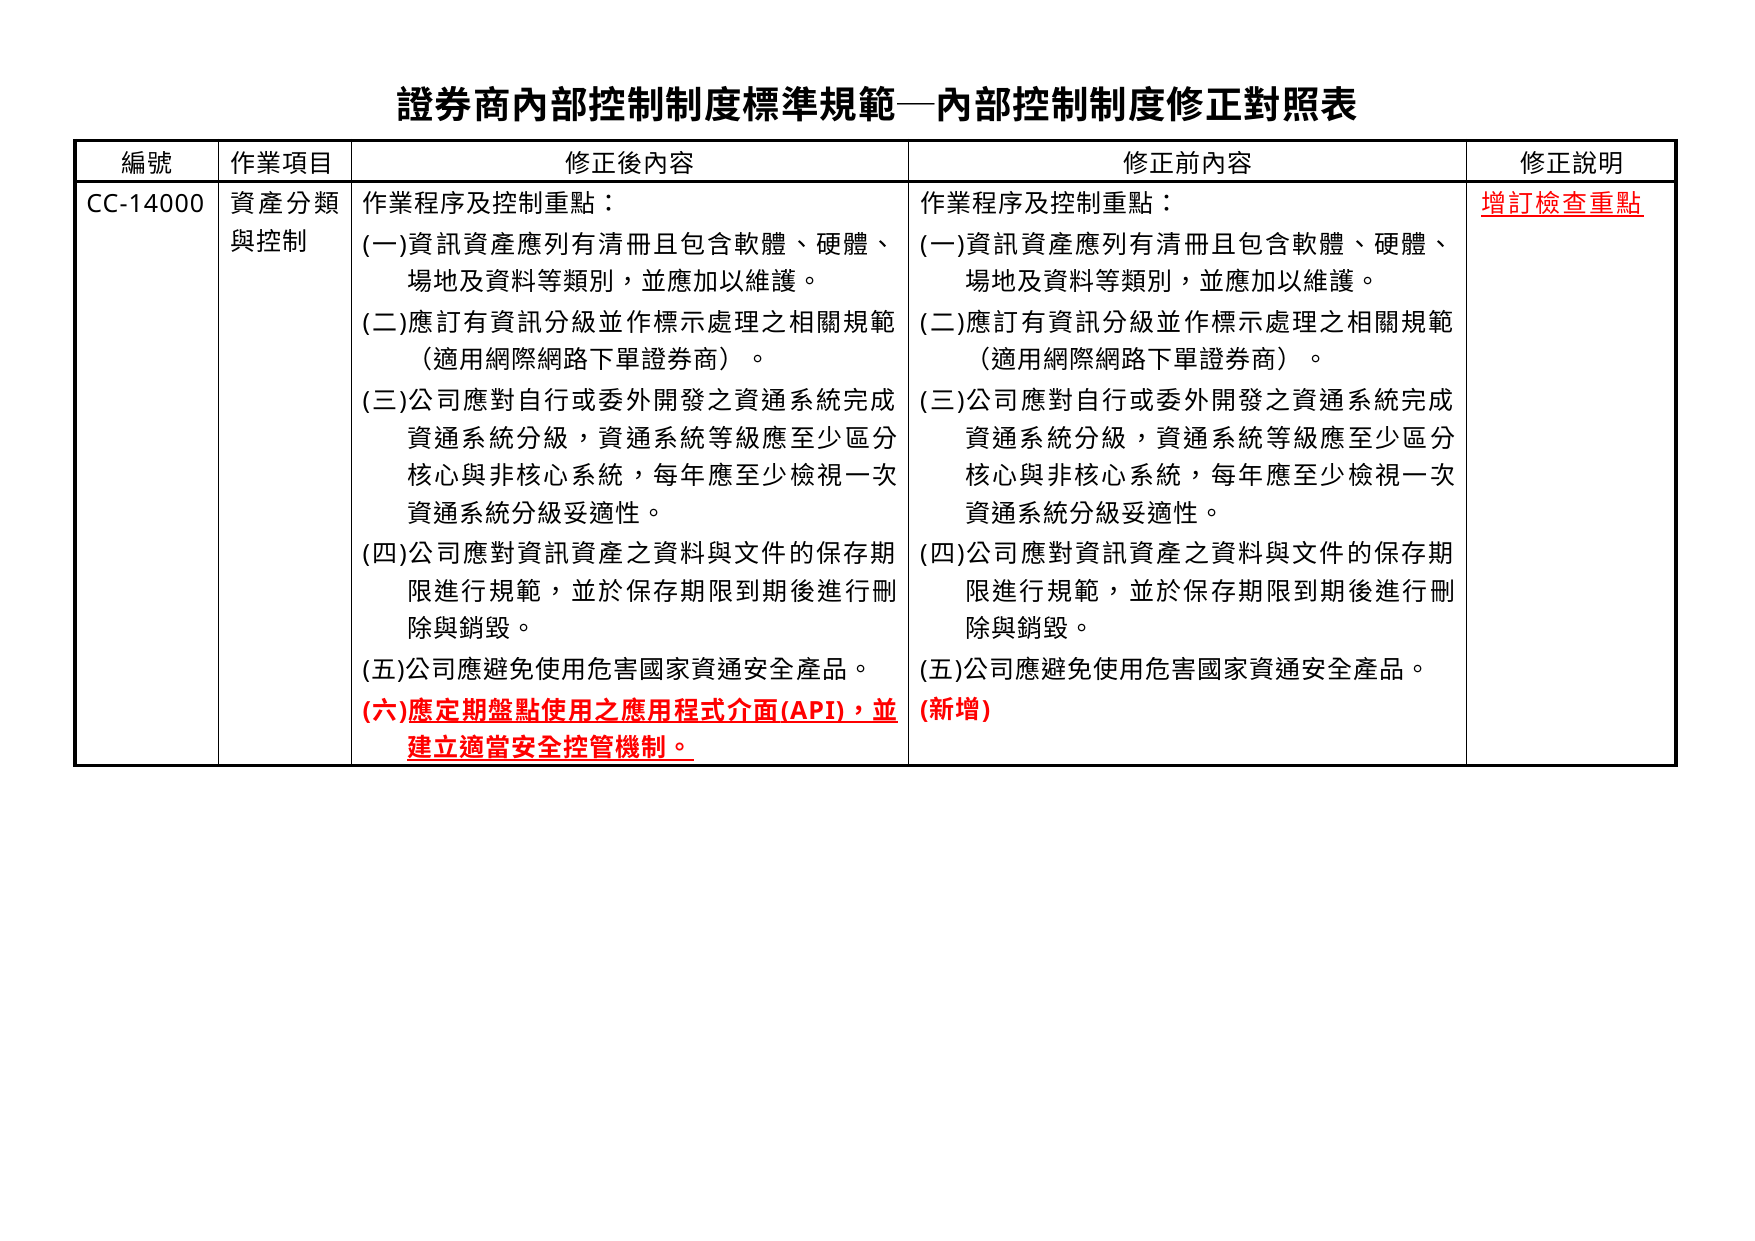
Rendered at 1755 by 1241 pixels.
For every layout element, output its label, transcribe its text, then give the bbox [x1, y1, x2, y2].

table_cell (新增) [909, 686, 1466, 764]
table_cell 作業程序及控制重點： [909, 183, 1466, 220]
table_header 修正後內容 [352, 142, 908, 179]
table_cell (四)公司應對資訊資產之資料與文件的保存期限進行規範，並於保存期限到期後進行刪除與銷毀。 [909, 530, 1466, 645]
table_cell CC-14000 [77, 183, 218, 764]
table_cell (四)公司應對資訊資產之資料與文件的保存期限進行規範，並於保存期限到期後進行刪除與銷毀。 [352, 530, 908, 645]
table_cell (六)應定期盤點使用之應用程式介面(API)，並建立適當安全控管機制。 [352, 686, 908, 764]
table_cell (三)公司應對自行或委外開發之資通系統完成資通系統分級，資通系統等級應至少區分核心與非核心系統，每年應至少檢視一次資通系統分級妥適性。 [909, 376, 1466, 529]
table_cell (二)應訂有資訊分級並作標示處理之相關規範（適用網際網路下單證券商）。 [352, 298, 908, 376]
table_cell (一)資訊資產應列有清冊且包含軟體、硬體、場地及資料等類別，並應加以維護。 [352, 220, 908, 298]
table_cell 增訂檢查重點 [1467, 183, 1674, 764]
table_header 修正說明 [1467, 142, 1674, 179]
table_cell 資產分類與控制 [219, 183, 351, 764]
table_cell (五)公司應避免使用危害國家資通安全產品。 [909, 645, 1466, 686]
table_cell (五)公司應避免使用危害國家資通安全產品。 [352, 645, 908, 686]
table_cell 作業程序及控制重點： [352, 183, 908, 220]
table_header 修正前內容 [909, 142, 1466, 179]
table_header 編號 [77, 142, 218, 179]
table_cell (二)應訂有資訊分級並作標示處理之相關規範（適用網際網路下單證券商）。 [909, 298, 1466, 376]
table_header 作業項目 [219, 142, 351, 179]
table_cell (一)資訊資產應列有清冊且包含軟體、硬體、場地及資料等類別，並應加以維護。 [909, 220, 1466, 298]
subtitle 證券商內部控制制度標準規範─內部控制制度修正對照表 [75, 89, 1679, 126]
table_cell (三)公司應對自行或委外開發之資通系統完成資通系統分級，資通系統等級應至少區分核心與非核心系統，每年應至少檢視一次資通系統分級妥適性。 [352, 376, 908, 529]
